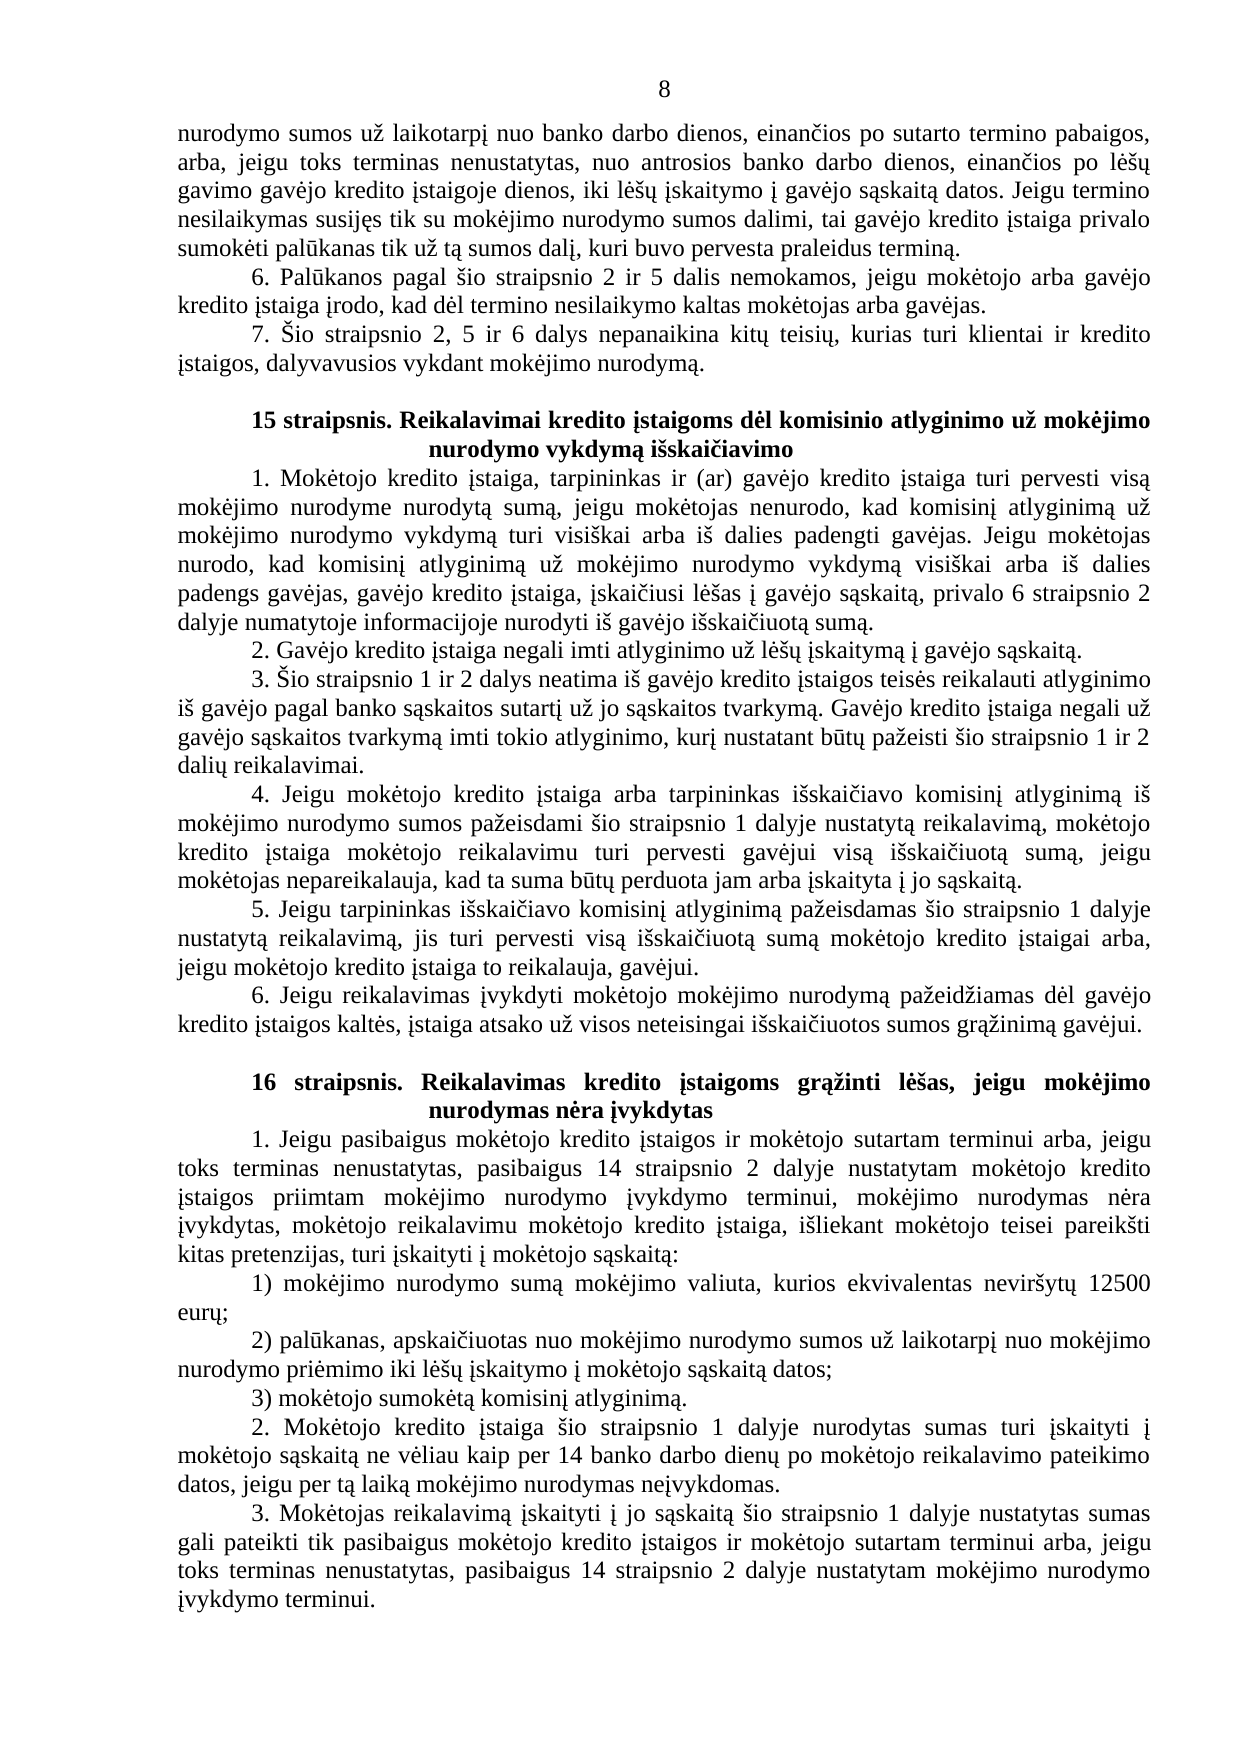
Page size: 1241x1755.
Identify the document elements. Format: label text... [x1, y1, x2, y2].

text 1. Mokėtojo kredito įstaiga, tarpininkas ir (ar) gavėjo kredito įstaiga turi pervesti visą mokėjimo nurodyme nurodytą sumą, jeigu mokėtojas nenurodo, kad komisinį atlyginimą už mokėjimo nurodymo vykdymą turi visiškai arba iš dalies padengti gavėjas. Jeigu mokėtojas nurodo, kad komisinį atlyginimą už mokėjimo nurodymo vykdymą visiškai arba iš dalies padengs gavėjas, gavėjo kredito įstaiga, įskaičiusi lėšas į gavėjo sąskaitą, privalo 6 straipsnio 2 dalyje numatytoje informacijoje nurodyti iš gavėjo išskaičiuotą sumą. [177, 463, 1152, 636]
text 3. Mokėtojas reikalavimą įskaityti į jo sąskaitą šio straipsnio 1 dalyje nustatytas sumas gali pateikti tik pasibaigus mokėtojo kredito įstaigos ir mokėtojo sutartam terminui arba, jeigu toks terminas nenustatytas, pasibaigus 14 straipsnio 2 dalyje nustatytam mokėjimo nurodymo įvykdymo terminui. [177, 1498, 1152, 1613]
text 6. Palūkanos pagal šio straipsnio 2 ir 5 dalis nemokamos, jeigu mokėtojo arba gavėjo kredito įstaiga įrodo, kad dėl termino nesilaikymo kaltas mokėtojas arba gavėjas. [177, 262, 1152, 319]
text nurodymo sumos už laikotarpį nuo banko darbo dienos, einančios po sutarto termino pabaigos, arba, jeigu toks terminas nenustatytas, nuo antrosios banko darbo dienos, einančios po lėšų gavimo gavėjo kredito įstaigoje dienos, iki lėšų įskaitymo į gavėjo sąskaitą datos. Jeigu termino nesilaikymas susijęs tik su mokėjimo nurodymo sumos dalimi, tai gavėjo kredito įstaiga privalo sumokėti palūkanas tik už tą sumos dalį, kuri buvo pervesta praleidus terminą. [177, 118, 1152, 262]
text 4. Jeigu mokėtojo kredito įstaiga arba tarpininkas išskaičiavo komisinį atlyginimą iš mokėjimo nurodymo sumos pažeisdami šio straipsnio 1 dalyje nustatytą reikalavimą, mokėtojo kredito įstaiga mokėtojo reikalavimu turi pervesti gavėjui visą išskaičiuotą sumą, jeigu mokėtojas nepareikalauja, kad ta suma būtų perduota jam arba įskaityta į jo sąskaitą. [177, 779, 1152, 894]
text 7. Šio straipsnio 2, 5 ir 6 dalys nepanaikina kitų teisių, kurias turi klientai ir kredito įstaigos, dalyvavusios vykdant mokėjimo nurodymą. [177, 319, 1152, 377]
text 3. Šio straipsnio 1 ir 2 dalys neatima iš gavėjo kredito įstaigos teisės reikalauti atlyginimo iš gavėjo pagal banko sąskaitos sutartį už jo sąskaitos tvarkymą. Gavėjo kredito įstaiga negali už gavėjo sąskaitos tvarkymą imti tokio atlyginimo, kurį nustatant būtų pažeisti šio straipsnio 1 ir 2 dalių reikalavimai. [177, 664, 1152, 779]
text 16 straipsnis. Reikalavimas kredito įstaigoms grąžinti lėšas, jeigu mokėjimo nurodymas nėra įvykdytas [251, 1067, 1152, 1124]
text 5. Jeigu tarpininkas išskaičiavo komisinį atlyginimą pažeisdamas šio straipsnio 1 dalyje nustatytą reikalavimą, jis turi pervesti visą išskaičiuotą sumą mokėtojo kredito įstaigai arba, jeigu mokėtojo kredito įstaiga to reikalauja, gavėjui. [177, 894, 1152, 981]
text 1) mokėjimo nurodymo sumą mokėjimo valiuta, kurios ekvivalentas neviršytų 12500 eurų; [177, 1268, 1152, 1326]
text 3) mokėtojo sumokėtą komisinį atlyginimą. [177, 1383, 1152, 1412]
text 6. Jeigu reikalavimas įvykdyti mokėtojo mokėjimo nurodymą pažeidžiamas dėl gavėjo kredito įstaigos kaltės, įstaiga atsako už visos neteisingai išskaičiuotos sumos grąžinimą gavėjui. [177, 981, 1152, 1038]
text 15 straipsnis. Reikalavimai kredito įstaigoms dėl komisinio atlyginimo už mokėjimo nurodymo vykdymą išskaičiavimo [251, 406, 1152, 463]
text 1. Jeigu pasibaigus mokėtojo kredito įstaigos ir mokėtojo sutartam terminui arba, jeigu toks terminas nenustatytas, pasibaigus 14 straipsnio 2 dalyje nustatytam mokėtojo kredito įstaigos priimtam mokėjimo nurodymo įvykdymo terminui, mokėjimo nurodymas nėra įvykdytas, mokėtojo reikalavimu mokėtojo kredito įstaiga, išliekant mokėtojo teisei pareikšti kitas pretenzijas, turi įskaityti į mokėtojo sąskaitą: [177, 1124, 1152, 1268]
text 2. Gavėjo kredito įstaiga negali imti atlyginimo už lėšų įskaitymą į gavėjo sąskaitą. [177, 636, 1152, 664]
text 2) palūkanas, apskaičiuotas nuo mokėjimo nurodymo sumos už laikotarpį nuo mokėjimo nurodymo priėmimo iki lėšų įskaitymo į mokėtojo sąskaitą datos; [177, 1326, 1152, 1383]
text 2. Mokėtojo kredito įstaiga šio straipsnio 1 dalyje nurodytas sumas turi įskaityti į mokėtojo sąskaitą ne vėliau kaip per 14 banko darbo dienų po mokėtojo reikalavimo pateikimo datos, jeigu per tą laiką mokėjimo nurodymas neįvykdomas. [177, 1412, 1152, 1498]
